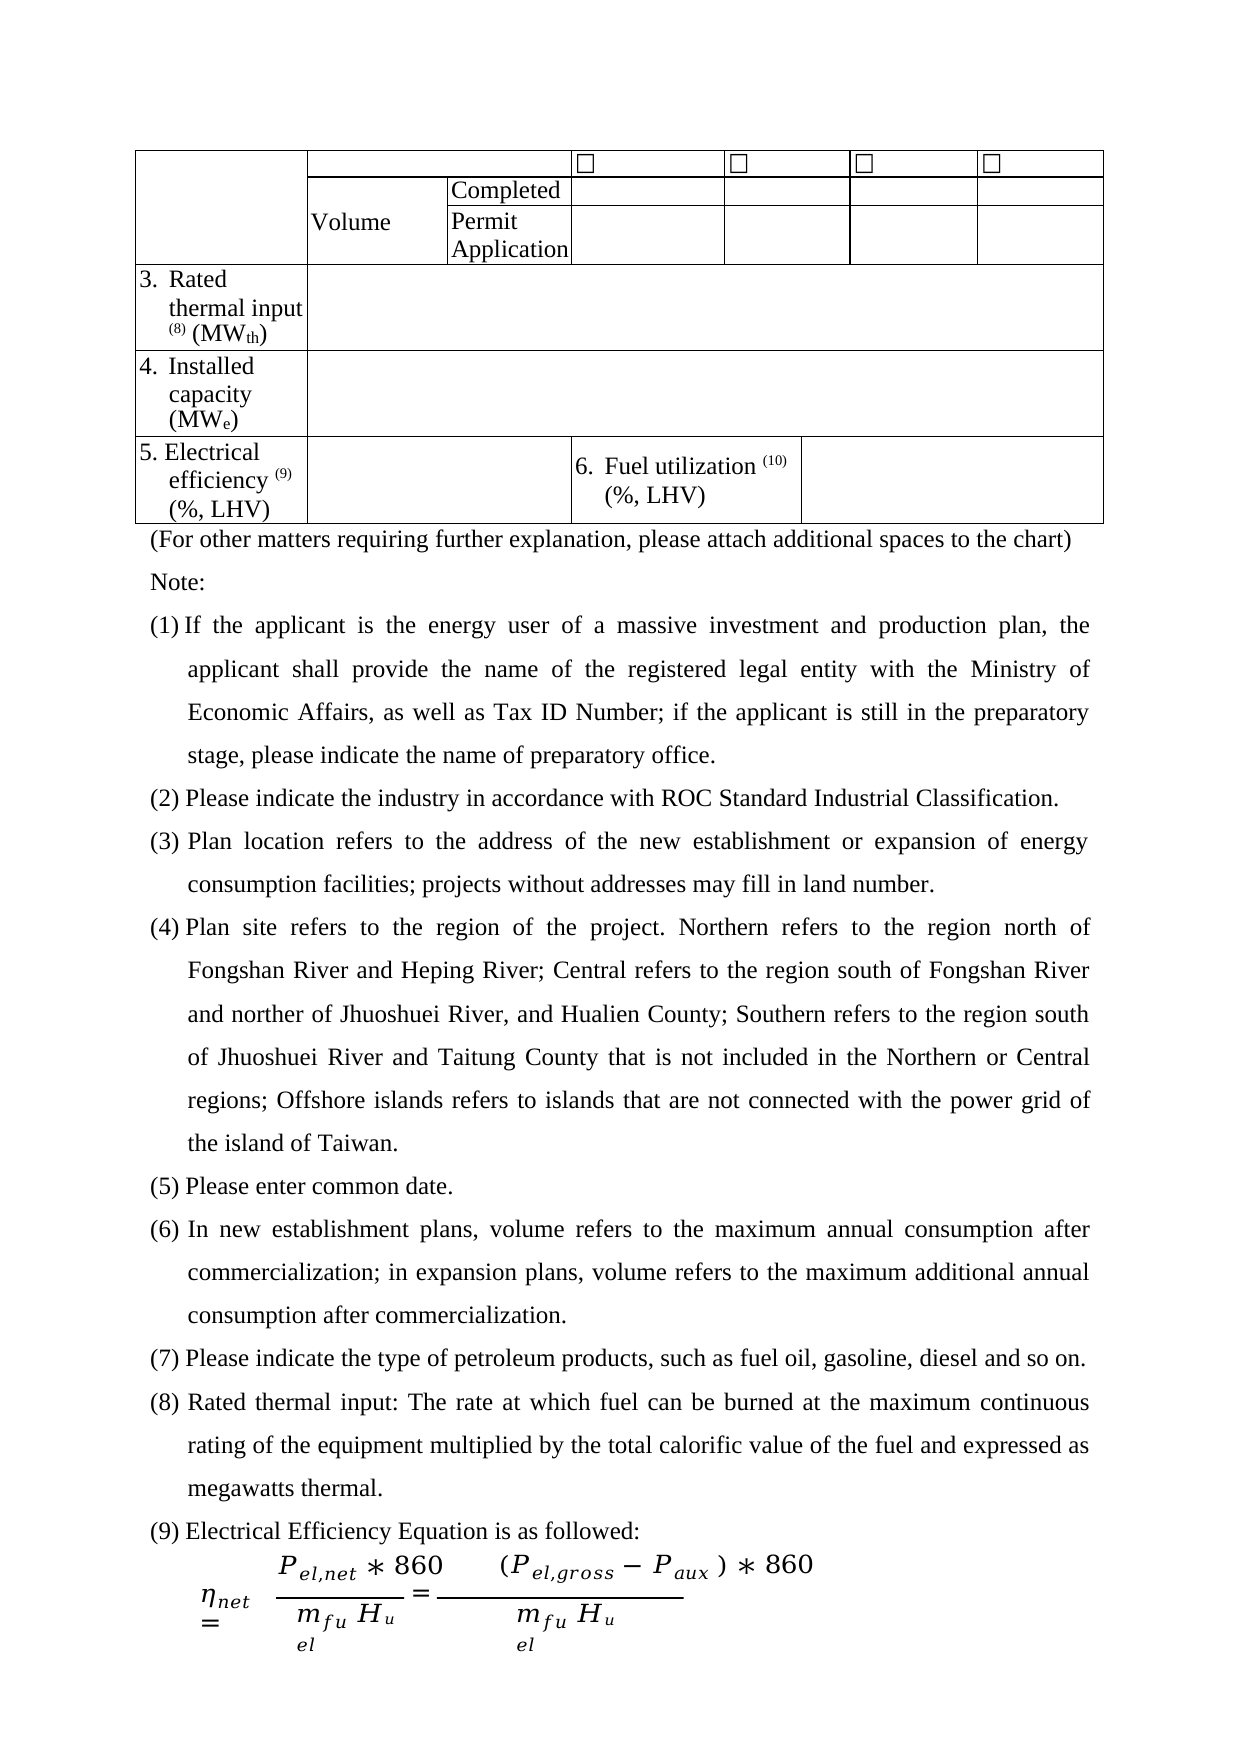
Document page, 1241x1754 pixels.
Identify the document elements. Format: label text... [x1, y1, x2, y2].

table_cell [308, 351, 1103, 436]
table_cell [978, 206, 1103, 264]
list Electrical Efficiency Equation is as followed: [150, 1516, 1117, 1545]
text 𝐻𝑢 [575, 1598, 1117, 1628]
text 𝑚𝑓𝑢𝑒𝑙 [516, 1599, 573, 1655]
list Rated thermal input: The rate at which fuel can be burned at the maximum continuous rating of the equipment multiplied by the total calorific value of the fuel and expressed as megawatts thermal. [150, 1387, 1091, 1502]
list Please indicate the type of petroleum products, such as fuel oil, gasoline, diesel and so on. [150, 1344, 1117, 1372]
table_cell [572, 178, 724, 205]
table_cell [978, 178, 1103, 205]
table_header [308, 151, 571, 176]
text (For other matters requiring further explanation, please attach additional spaces to the chart) Note: [150, 524, 1072, 596]
table_cell [851, 178, 977, 205]
list Please indicate the industry in accordance with ROC Standard Industrial Classification. [150, 783, 1117, 812]
table_cell [308, 265, 1103, 350]
text = [411, 1586, 434, 1604]
table_cell [802, 437, 1103, 523]
table_header □ [725, 151, 849, 176]
text 𝜂𝑛𝑒𝑡 = [200, 1586, 269, 1642]
list Please enter common date. [150, 1171, 1117, 1200]
table_cell [725, 206, 849, 264]
table_cell Volume [308, 178, 447, 264]
list Plan site refers to the region of the project. Northern refers to the region north of Fongshan River and Heping River; Central refers to the region south of Fongshan River and norther of Jhuoshuei River, and Hualien County; Southern refers to the region south of Jhuoshuei River and Taitung County that is not included in the Northern or Central regions; Offshore islands refers to islands that are not connected with the power grid of the island of Taiwan. [150, 912, 1091, 1157]
list If the applicant is the energy user of a massive investment and production plan, the applicant shall provide the name of the registered legal entity with the Ministry of Economic Affairs, as well as Tax ID Number; if the applicant is still in the preparatory stage, please indicate the name of preparatory office. [150, 611, 1091, 769]
table_header [136, 151, 307, 264]
list In new establishment plans, volume refers to the maximum annual consumption after commercialization; in expansion plans, volume refers to the maximum additional annual consumption after commercialization. [150, 1214, 1090, 1329]
table_cell [851, 206, 977, 264]
table_cell [572, 206, 724, 264]
table_cell 6. Fuel utilization (10) (%, LHV) [572, 437, 801, 523]
text 𝐻𝑢 [356, 1604, 434, 1627]
table_cell 4. Installed capacity (MWe) [136, 351, 307, 436]
table_cell 5. Electrical efficiency (9) (%, LHV) [136, 437, 307, 523]
table_cell 3. Rated thermal input (8) (MWth) [136, 265, 307, 350]
table_cell Completed [448, 178, 571, 205]
table_header □ [978, 151, 1103, 176]
list Plan location refers to the address of the new establishment or expansion of energy consumption facilities; projects without addresses may fill in land number. [150, 826, 1090, 898]
table_cell Permit Application [448, 206, 571, 264]
table_cell [725, 178, 849, 205]
table_header □ [572, 151, 724, 176]
table_header □ [851, 151, 977, 176]
table_cell [308, 437, 571, 523]
text 𝑃𝑒𝑙,𝑛𝑒𝑡 ∗ 860 (𝑃𝑒𝑙,𝑔𝑟𝑜𝑠𝑠 − 𝑃𝑎𝑢𝑥 ) ∗ 860 [276, 1561, 1117, 1586]
text 𝑚𝑓𝑢𝑒𝑙 [296, 1599, 354, 1655]
